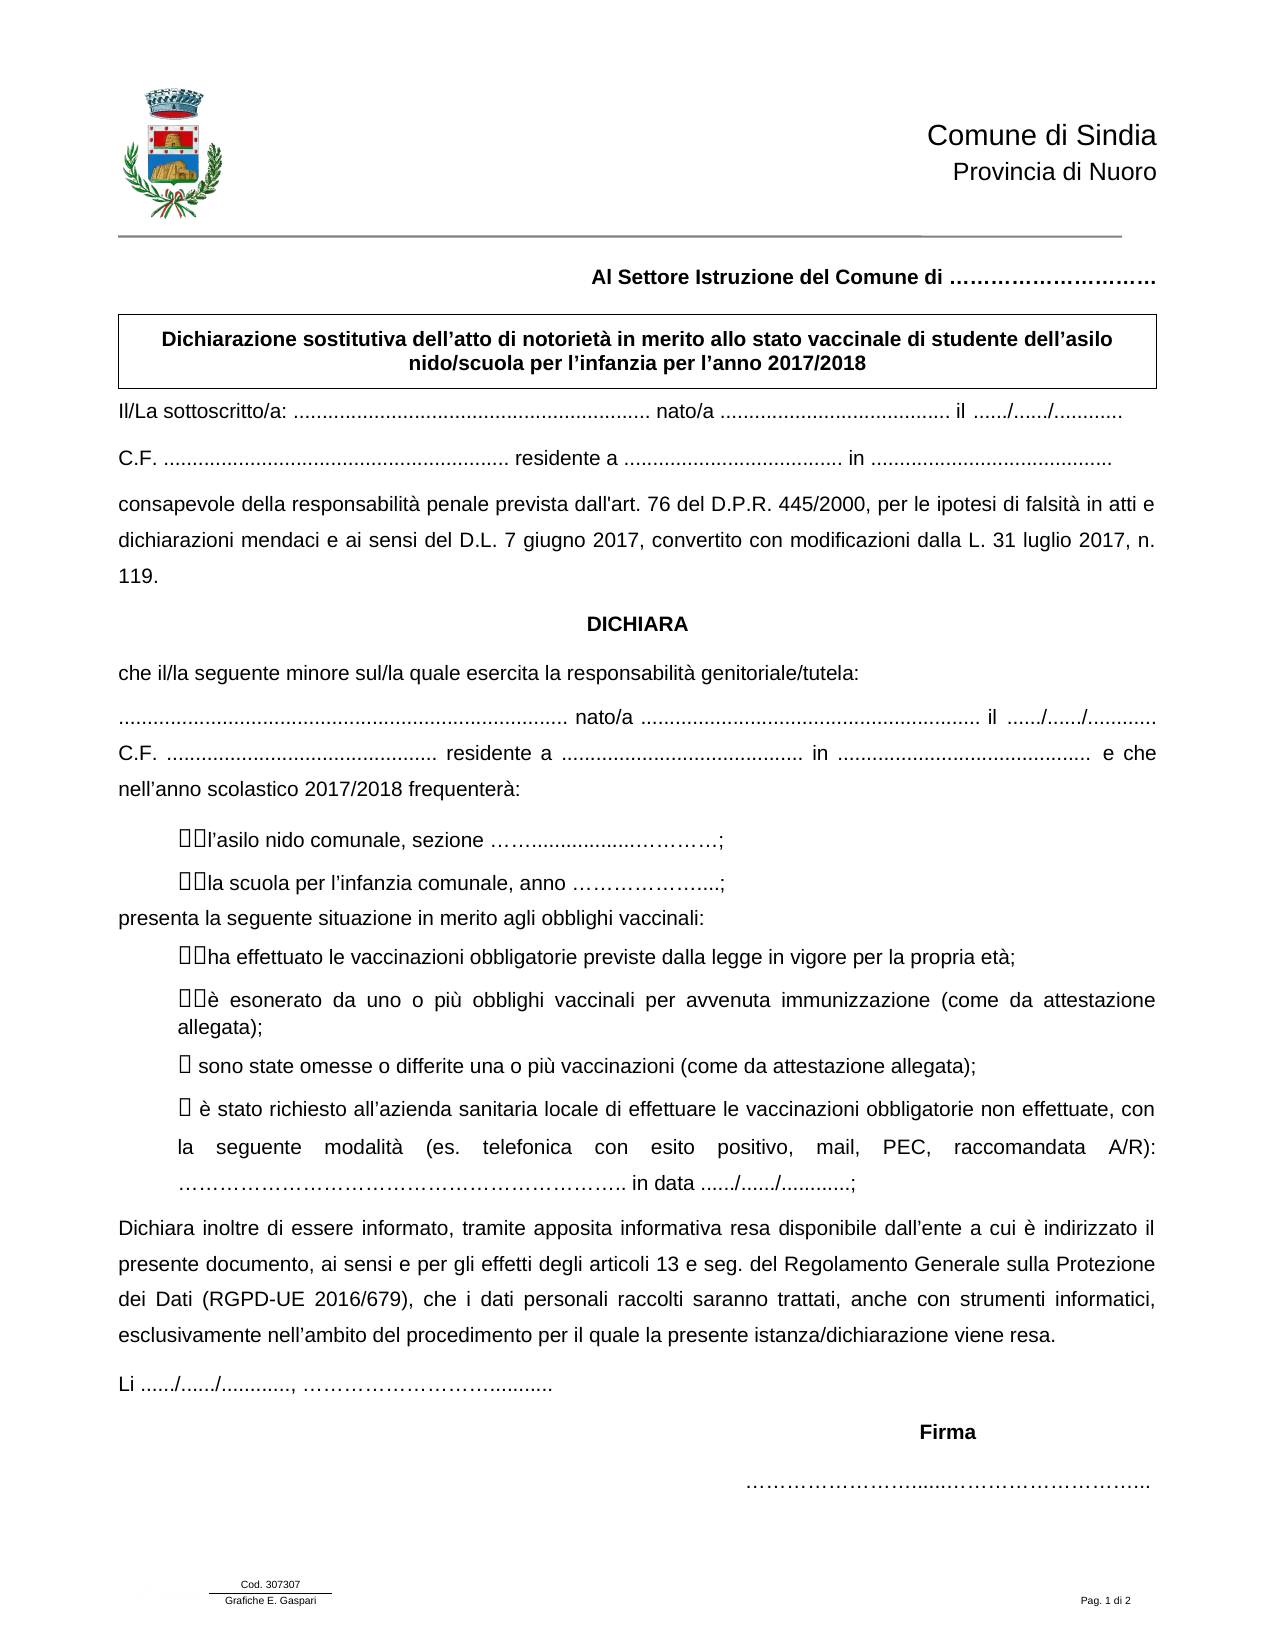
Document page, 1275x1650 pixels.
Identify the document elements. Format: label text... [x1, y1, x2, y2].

text .............................................................................. nato/a ........................................................... il ....../....../............ C.F. ............................................... residente a .......................................... in ............................................ e che nell’anno scolastico 2017/2018 frequenterà: [118, 705, 1157, 801]
text l’asilo nido comunale, sezione ……..................…………; [177, 821, 1157, 855]
text ……………………......………………………... [118, 1468, 1157, 1492]
text la scuola per l’infanzia comunale, anno ………………....; [177, 863, 1157, 897]
text C.F. ............................................................ residente a ...................................... in .......................................... [118, 445, 1157, 469]
text presenta la seguente situazione in merito agli obblighi vaccinali: [118, 906, 1157, 930]
table_header Dichiarazione sostitutiva dell’atto di notorietà in merito allo stato vaccinale di studente dell’asilo nido/scuola per l’infanzia per l’anno 2017/2018 [119, 315, 1156, 388]
text Provincia di Nuoro [224, 157, 1157, 185]
text è esonerato da uno o più obblighi vaccinali per avvenuta immunizzazione (come da attestazione allegata); [177, 980, 1157, 1038]
text DICHIARA [118, 612, 1157, 636]
text  sono state omesse o differite una o più vaccinazioni (come da attestazione allegata); [177, 1047, 1157, 1081]
text Dichiara inoltre di essere informato, tramite apposita informativa resa disponibile dall’ente a cui è indirizzato il presente documento, ai sensi e per gli effetti degli articoli 13 e seg. del Regolamento Generale sulla Protezione dei Dati (RGPD-UE 2016/679), che i dati personali raccolti saranno trattati, anche con strumenti informatici, esclusivamente nell’ambito del procedimento per il quale la presente istanza/dichiarazione viene resa. [118, 1215, 1157, 1347]
text Al Settore Istruzione del Comune di ………………………… [118, 265, 1157, 289]
text Firma [118, 1420, 1157, 1444]
text Comune di Sindia [224, 118, 1157, 152]
text consapevole della responsabilità penale prevista dall'art. 76 del D.P.R. 445/2000, per le ipotesi di falsità in atti e dichiarazioni mendaci e ai sensi del D.L. 7 giugno 2017, convertito con modificazioni dalla L. 31 luglio 2017, n. 119. [118, 492, 1157, 588]
text  è stato richiesto all’azienda sanitaria locale di effettuare le vaccinazioni obbligatorie non effettuate, con la seguente modalità (es. telefonica con esito positivo, mail, PEC, raccomandata A/R): ……………………………………………………….. in data ....../....../............; [177, 1089, 1157, 1195]
text ha effettuato le vaccinazioni obbligatorie previste dalla legge in vigore per la propria età; [177, 938, 1157, 972]
text che il/la seguente minore sul/la quale esercita la responsabilità genitoriale/tutela: [118, 661, 1157, 684]
text Il/La sottoscritto/a: .............................................................. nato/a ........................................ il ....../....../............ [118, 399, 1157, 423]
picture [122, 87, 224, 219]
text Li ....../....../............, ………………………........... [118, 1372, 1157, 1396]
